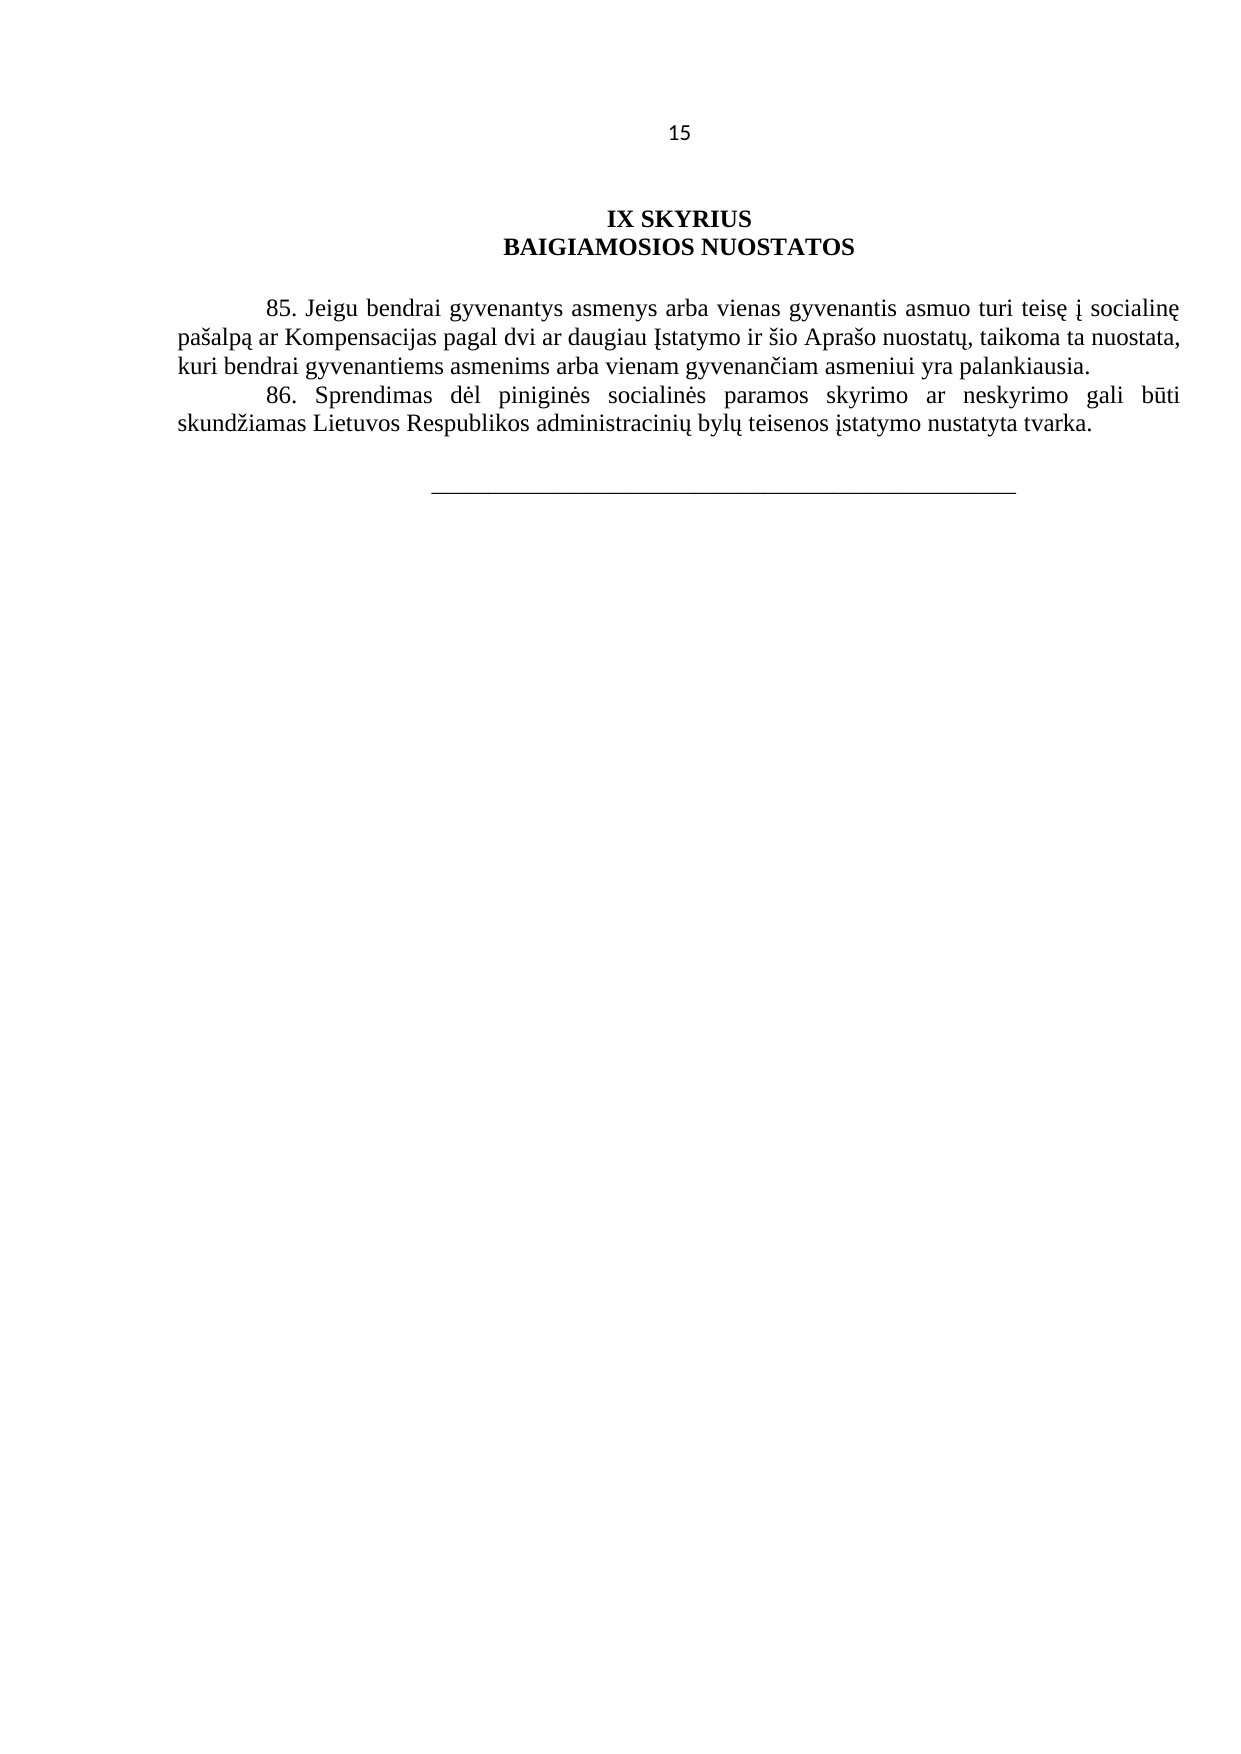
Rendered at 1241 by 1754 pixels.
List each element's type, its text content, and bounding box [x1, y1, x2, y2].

text 86. Sprendimas dėl piniginės socialinės paramos skyrimo ar neskyrimo gali būti skundžiamas Lietuvos Respublikos administracinių bylų teisenos įstatymo nustatyta tvarka. [177, 380, 1181, 437]
text IX SKYRIUS [177, 204, 1181, 232]
text BAIGIAMOSIOS NUOSTATOS [177, 232, 1181, 261]
text 85. Jeigu bendrai gyvenantys asmenys arba vienas gyvenantis asmuo turi teisę į socialinę pašalpą ar Kompensacijas pagal dvi ar daugiau Įstatymo ir šio Aprašo nuostatų, taikoma ta nuostata, kuri bendrai gyvenantiems asmenims arba vienam gyvenančiam asmeniui yra palankiausia. [177, 293, 1181, 380]
text ___________________________________________________ [177, 470, 1181, 497]
